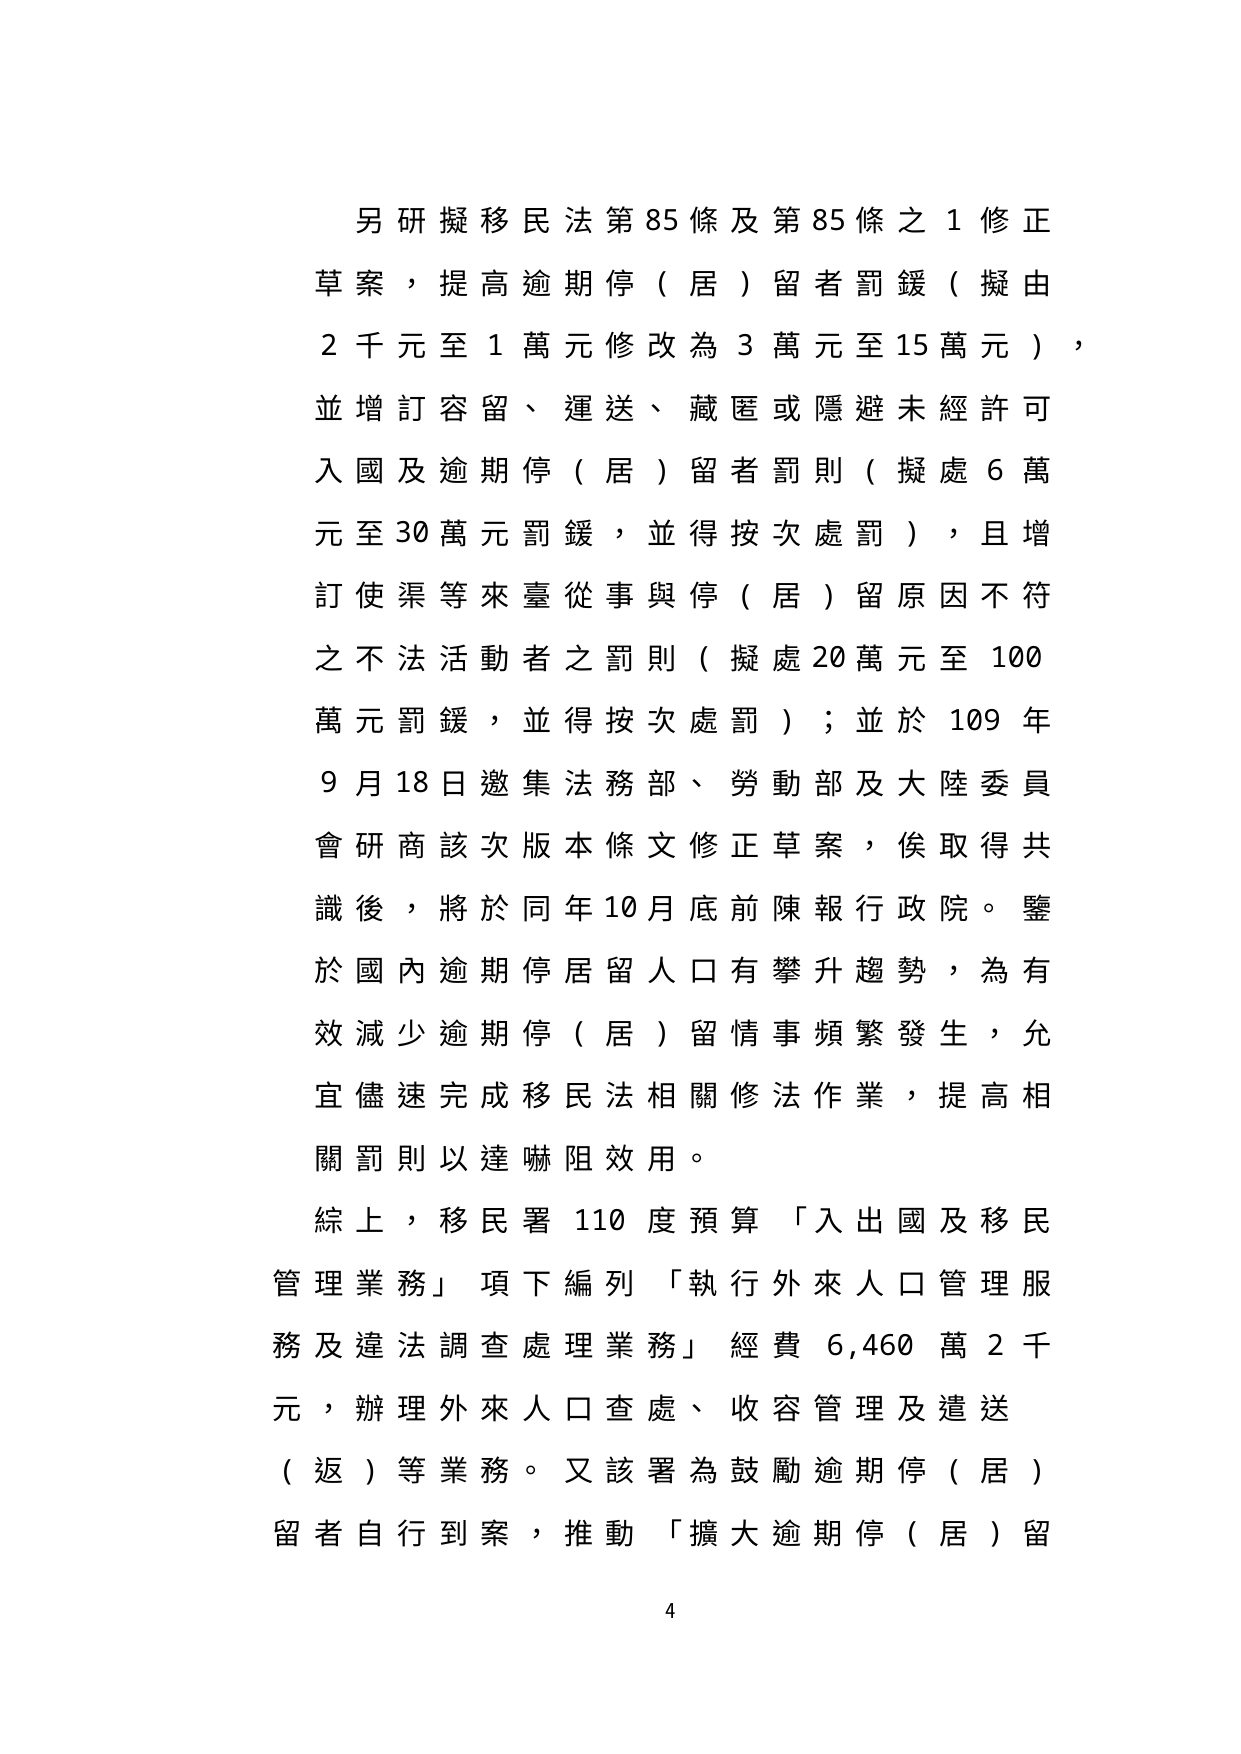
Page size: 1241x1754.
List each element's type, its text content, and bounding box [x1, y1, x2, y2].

text 另研擬移民法第85條及第85條之1修正草案，提高逾期停(居)留者罰鍰(擬由2千元至1萬元修改為3萬元至15萬元)，並增訂容留、運送、藏匿或隱避未經許可入國及逾期停(居)留者罰則(擬處6萬元至30萬元罰鍰，並得按次處罰)，且增訂使渠等來臺從事與停(居)留原因不符之不法活動者之罰則(擬處20萬元至100萬元罰鍰，並得按次處罰)；並於109年9月18日邀集法務部、勞動部及大陸委員會研商該次版本條文修正草案，俟取得共識後，將於同年10月底前陳報行政院。鑒於國內逾期停居留人口有攀升趨勢，為有效減少逾期停(居)留情事頻繁發生，允宜儘速完成移民法相關修法作業，提高相關罰則以達嚇阻效用。 [271, 177, 1058, 1177]
text 綜上，移民署110度預算「入出國及移民管理業務」項下編列「執行外來人口管理服務及違法調查處理業務」經費6,460萬2千元，辦理外來人口查處、收容管理及遣送(返)等業務。又該署為鼓勵逾期停(居)留者自行到案，推動「擴大逾期停(居)留 [242, 1177, 1058, 1552]
